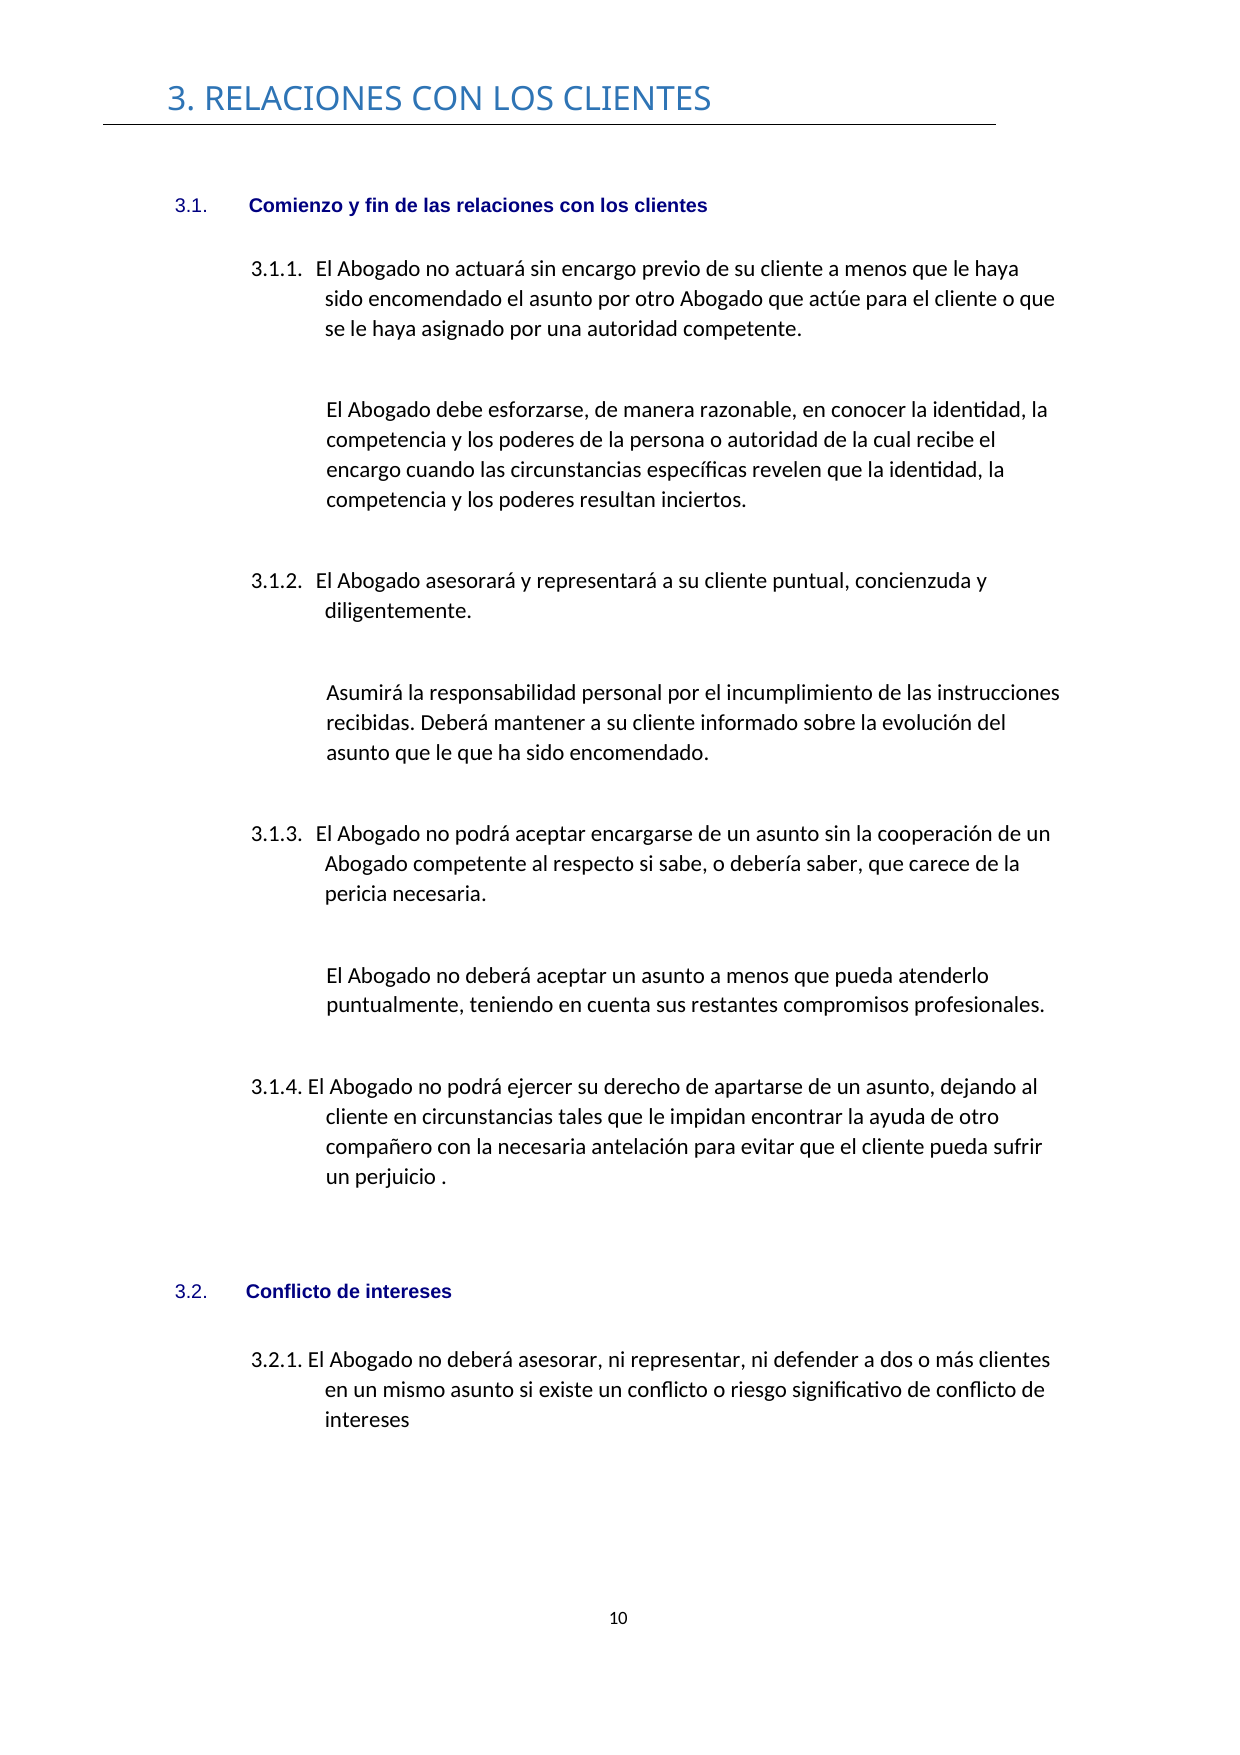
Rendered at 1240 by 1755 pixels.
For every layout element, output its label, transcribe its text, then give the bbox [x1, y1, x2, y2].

text 3.1.3. El Abogado no podrá aceptar encargarse de un asunto sin la cooperación de un Abogado competente al respecto si sabe, o debería saber, que carece de la pericia necesaria. [251, 819, 1063, 907]
subtitle 3. RELACIONES CON LOS CLIENTES [103, 75, 1063, 120]
text Asumirá la responsabilidad personal por el incumplimiento de las instrucciones recibidas. Deberá mantener a su cliente informado sobre la evolución del asunto que le que ha sido encomendado. [326, 678, 1063, 766]
text 3.2.1. El Abogado no deberá asesorar, ni representar, ni defender a dos o más clientes en un mismo asunto si existe un conflicto o riesgo significativo de conflicto de intereses [251, 1345, 1063, 1433]
subtitle 3.2. Conflicto de intereses [103, 1277, 1063, 1304]
text El Abogado no deberá aceptar un asunto a menos que pueda atenderlo puntualmente, teniendo en cuenta sus restantes compromisos profesionales. [326, 961, 1063, 1019]
text 3.1.4. El Abogado no podrá ejercer su derecho de apartarse de un asunto, dejando al cliente en circunstancias tales que le impidan encontrar la ayuda de otro compañero con la necesaria antelación para evitar que el cliente pueda sufrir un perjuicio . [251, 1072, 1063, 1190]
text 3.1.2. El Abogado asesorará y representará a su cliente puntual, concienzuda y diligentemente. [251, 567, 1063, 624]
text 3.1.1. El Abogado no actuará sin encargo previo de su cliente a menos que le haya sido encomendado el asunto por otro Abogado que actúe para el cliente o que se le haya asignado por una autoridad competente. [251, 254, 1063, 342]
text El Abogado debe esforzarse, de manera razonable, en conocer la identidad, la competencia y los poderes de la persona o autoridad de la cual recibe el encargo cuando las circunstancias específicas revelen que la identidad, la competencia y los poderes resultan inciertos. [326, 395, 1063, 513]
subtitle 3.1. Comienzo y fin de las relaciones con los clientes [103, 191, 1063, 219]
